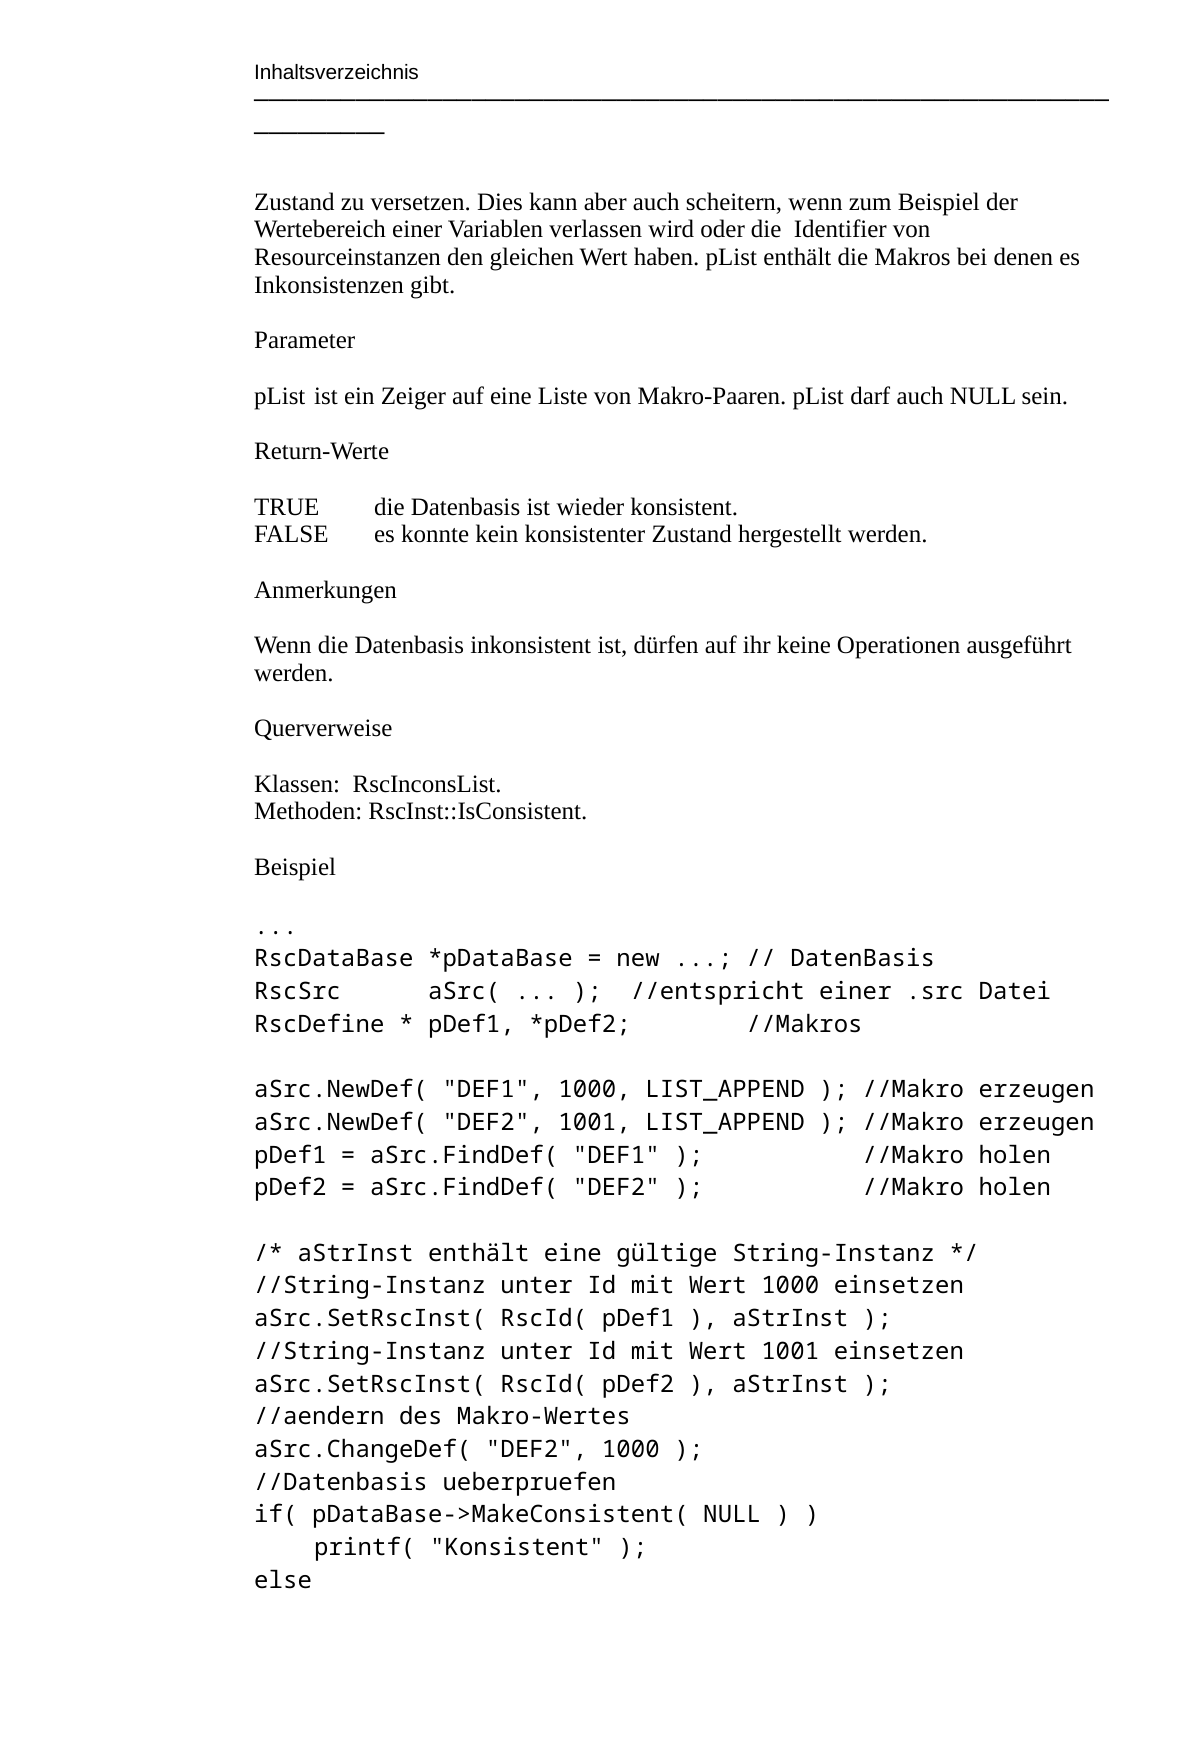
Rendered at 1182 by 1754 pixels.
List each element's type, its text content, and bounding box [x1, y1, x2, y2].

list RscDataBase *pDataBase = new ...; // DatenBasis [254, 941, 1110, 974]
list //String-Instanz unter Id mit Wert 1001 einsetzen [254, 1333, 1110, 1366]
list aSrc.ChangeDef( "DEF2", 1000 ); [254, 1432, 1110, 1464]
text Beispiel [254, 853, 1110, 881]
list printf( "Konsistent" ); [254, 1530, 1110, 1562]
list ... [254, 908, 1110, 941]
text Querverweise [254, 714, 1110, 742]
list aSrc.SetRscInst( RscId( pDef2 ), aStrInst ); [254, 1366, 1110, 1399]
list if( pDataBase->MakeConsistent( NULL ) ) [254, 1497, 1110, 1530]
list //Datenbasis ueberpruefen [254, 1464, 1110, 1497]
text Parameter [254, 326, 1110, 354]
text Wenn die Datenbasis inkonsistent ist, dürfen auf ihr keine Operationen ausgeführt werden. [254, 631, 1110, 687]
list pDef2 = aSrc.FindDef( "DEF2" ); //Makro holen [254, 1170, 1110, 1203]
list //String-Instanz unter Id mit Wert 1000 einsetzen [254, 1268, 1110, 1301]
list aSrc.NewDef( "DEF1", 1000, LIST_APPEND ); //Makro erzeugen [254, 1072, 1110, 1104]
text Anmerkungen [254, 576, 1110, 603]
text Zustand zu versetzen. Dies kann aber auch scheitern, wenn zum Beispiel der Wertebereich einer Variablen verlassen wird oder die Identifier von Resourceinstanzen den gleichen Wert haben. pList enthält die Makros bei denen es Inkonsistenzen gibt. [254, 188, 1110, 299]
list aSrc.SetRscInst( RscId( pDef1 ), aStrInst ); [254, 1301, 1110, 1333]
list else [254, 1562, 1110, 1595]
list //aendern des Makro-Wertes [254, 1399, 1110, 1432]
list pDef1 = aSrc.FindDef( "DEF1" ); //Makro holen [254, 1137, 1110, 1170]
list /* aStrInst enthält eine gültige String-Instanz */ [254, 1235, 1110, 1268]
text pList ist ein Zeiger auf eine Liste von Makro-Paaren. pList darf auch NULL sein. [254, 382, 1110, 409]
text Return-Werte [254, 437, 1110, 465]
list aSrc.NewDef( "DEF2", 1001, LIST_APPEND ); //Makro erzeugen [254, 1104, 1110, 1137]
text Klassen: RscInconsList. [254, 770, 1110, 797]
list RscSrc aSrc( ... ); //entspricht einer .src Datei [254, 974, 1110, 1006]
list RscDefine * pDef1, *pDef2; //Makros [254, 1006, 1110, 1039]
text TRUE die Datenbasis ist wieder konsistent. [254, 493, 1110, 520]
text FALSE es konnte kein konsistenter Zustand hergestellt werden. [254, 520, 1110, 548]
text Methoden: RscInst::IsConsistent. [254, 797, 1110, 825]
